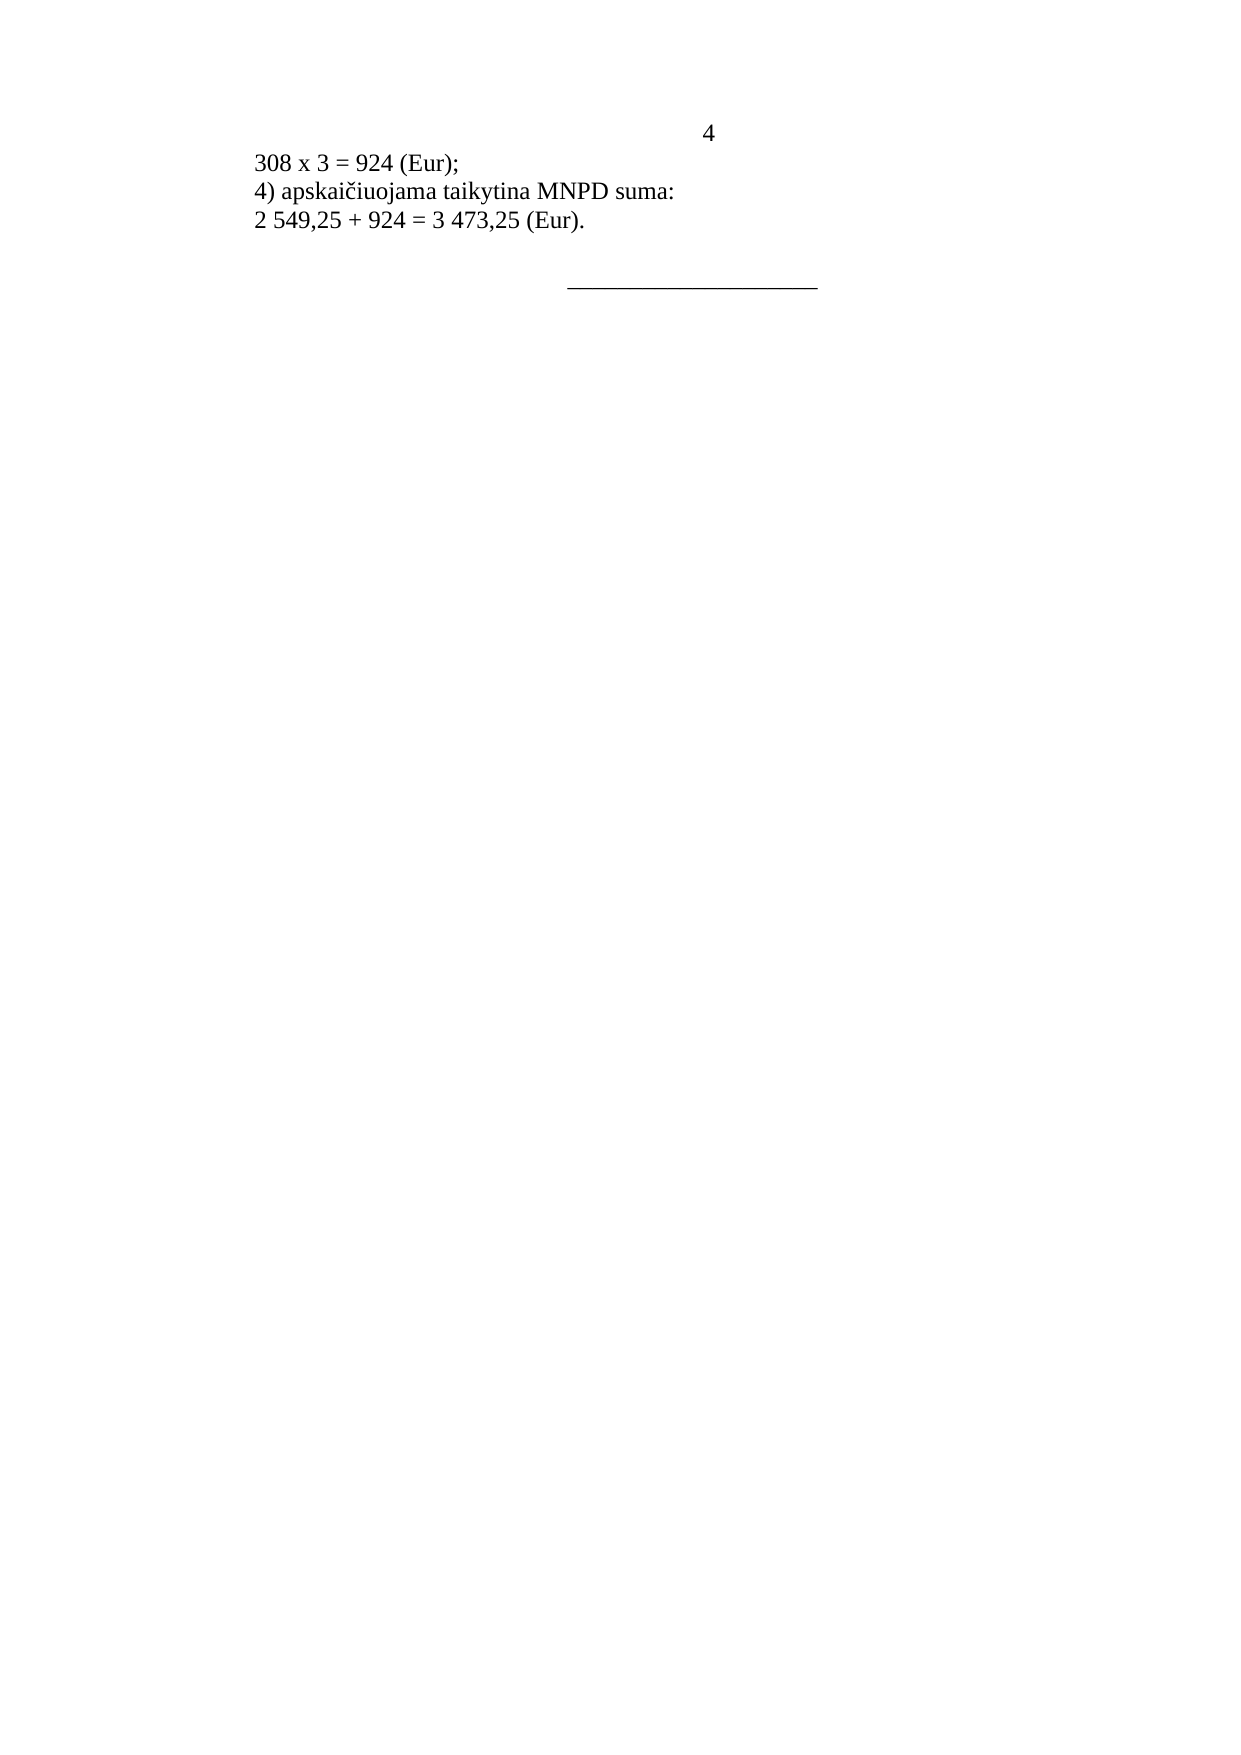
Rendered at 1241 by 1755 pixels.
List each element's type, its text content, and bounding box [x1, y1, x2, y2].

text ____________________ [177, 263, 1207, 291]
text 2 549,25 + 924 = 3 473,25 (Eur). [177, 205, 1181, 234]
text 308 x 3 = 924 (Eur); [177, 148, 1181, 176]
text 4) apskaičiuojama taikytina MNPD suma: [177, 176, 1181, 205]
